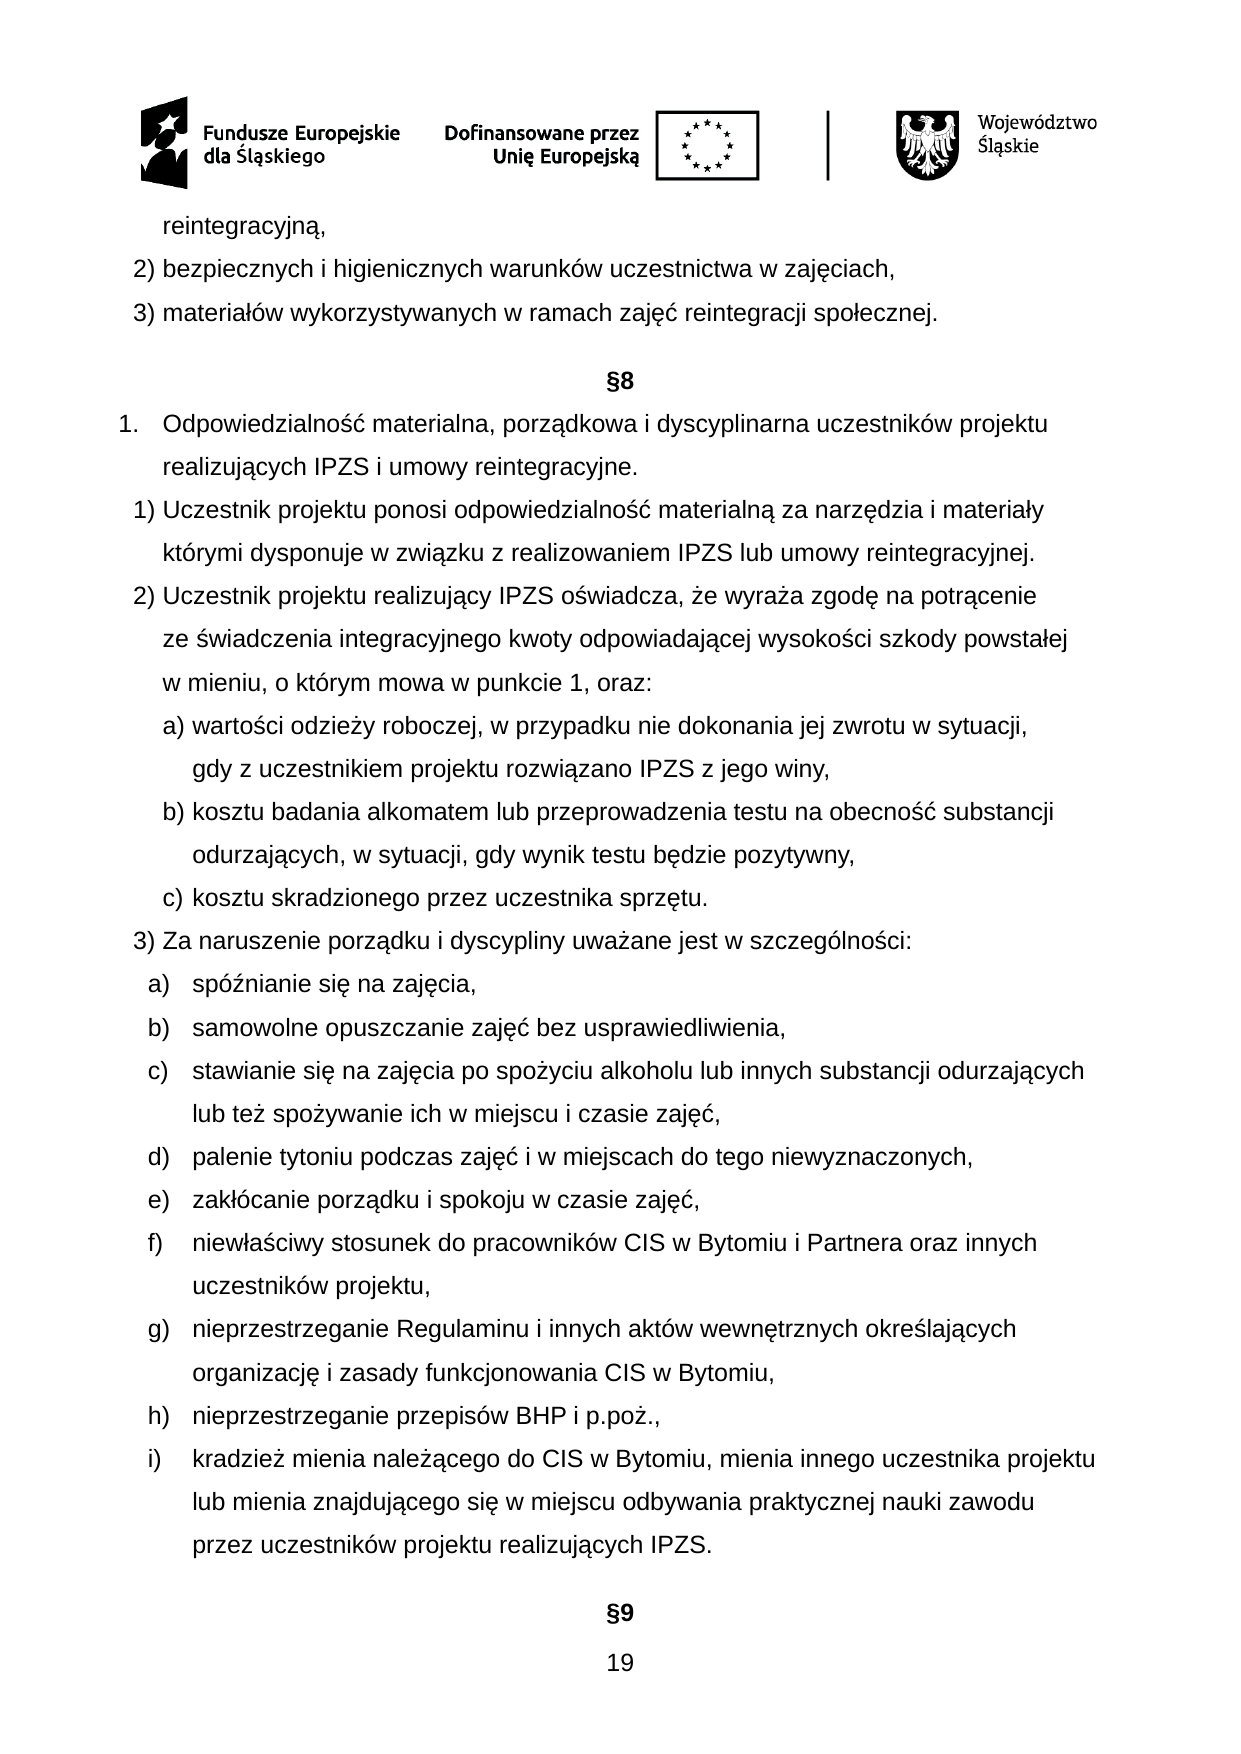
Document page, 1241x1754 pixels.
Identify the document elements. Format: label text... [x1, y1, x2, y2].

list palenie tytoniu podczas zajęć i w miejscach do tego niewyznaczonych, [148, 1142, 1122, 1171]
list Uczestnik projektu realizujący IPZS oświadcza, że wyraża zgodę na potrącenie ze świadczenia integracyjnego kwoty odpowiadającej wysokości szkody powstałej w mieniu, o którym mowa w punkcie 1, oraz: [133, 581, 1122, 696]
list kradzież mienia należącego do CIS w Bytomiu, mienia innego uczestnika projektu lub mienia znajdującego się w miejscu odbywania praktycznej nauki zawodu przez uczestników projektu realizujących IPZS. [148, 1444, 1122, 1559]
list reintegracyjną, [133, 211, 1122, 240]
list kosztu skradzionego przez uczestnika sprzętu. [162, 883, 1122, 912]
list spóźnianie się na zajęcia, [148, 969, 1122, 998]
list Odpowiedzialność materialna, porządkowa i dyscyplinarna uczestników projektu realizujących IPZS i umowy reintegracyjne. [118, 409, 1122, 481]
list zakłócanie porządku i spokoju w czasie zajęć, [148, 1185, 1122, 1214]
list nieprzestrzeganie Regulaminu i innych aktów wewnętrznych określających organizację i zasady funkcjonowania CIS w Bytomiu, [148, 1314, 1122, 1386]
list materiałów wykorzystywanych w ramach zajęć reintegracji społecznej. [133, 297, 1122, 326]
list wartości odzieży roboczej, w przypadku nie dokonania jej zwrotu w sytuacji, gdy z uczestnikiem projektu rozwiązano IPZS z jego winy, [162, 711, 1122, 782]
text §9 [118, 1598, 1122, 1627]
list stawianie się na zajęcia po spożyciu alkoholu lub innych substancji odurzających lub też spożywanie ich w miejscu i czasie zajęć, [148, 1056, 1122, 1127]
list kosztu badania alkomatem lub przeprowadzenia testu na obecność substancji odurzających, w sytuacji, gdy wynik testu będzie pozytywny, [162, 797, 1122, 869]
list niewłaściwy stosunek do pracowników CIS w Bytomiu i Partnera oraz innych uczestników projektu, [148, 1228, 1122, 1300]
list Uczestnik projektu ponosi odpowiedzialność materialną za narzędzia i materiały którymi dysponuje w związku z realizowaniem IPZS lub umowy reintegracyjnej. [133, 495, 1122, 567]
list Za naruszenie porządku i dyscypliny uważane jest w szczególności: [133, 926, 1122, 955]
list nieprzestrzeganie przepisów BHP i p.poż., [148, 1401, 1122, 1429]
list samowolne opuszczanie zajęć bez usprawiedliwienia, [148, 1012, 1122, 1041]
list bezpiecznych i higienicznych warunków uczestnictwa w zajęciach, [133, 254, 1122, 283]
text §8 [118, 366, 1122, 394]
